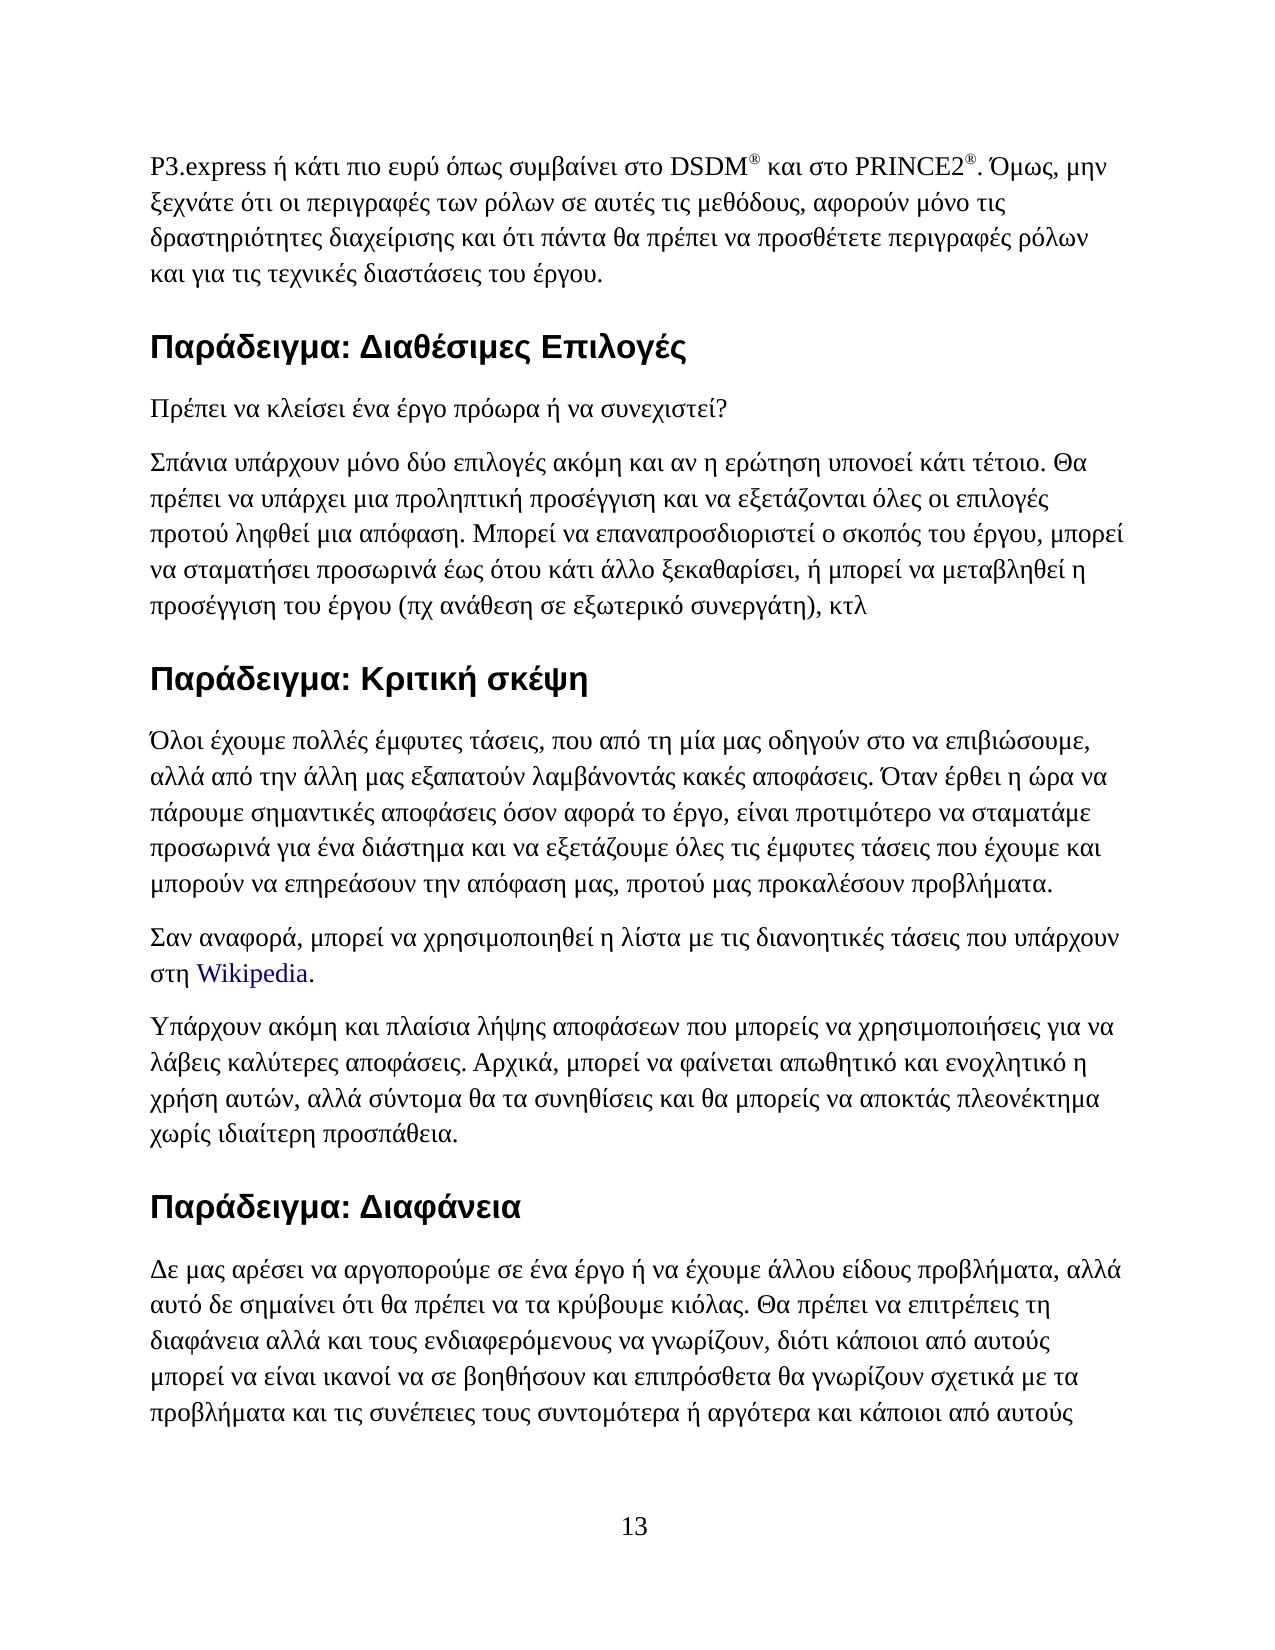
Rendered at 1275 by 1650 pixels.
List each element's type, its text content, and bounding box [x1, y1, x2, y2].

subtitle Παράδειγμα: Διαφάνεια [150, 1187, 1125, 1226]
text Όλοι έχουμε πολλές έμφυτες τάσεις, που από τη μία μας οδηγούν στο να επιβιώσουμε, αλλά από την άλλη μας εξαπατούν λαμβάνοντάς κακές αποφάσεις. Όταν έρθει η ώρα να πάρουμε σημαντικές αποφάσεις όσον αφορά το έργο, είναι προτιμότερο να σταματάμε προσωρινά για ένα διάστημα και να εξετάζουμε όλες τις έμφυτες τάσεις που έχουμε και μπορούν να επηρεάσουν την απόφαση μας, προτού μας προκαλέσουν προβλήματα. [150, 724, 1125, 898]
text Πρέπει να κλείσει ένα έργο πρόωρα ή να συνεχιστεί? [150, 392, 1125, 424]
subtitle Παράδειγμα: Διαθέσιμες Επιλογές [150, 327, 1125, 365]
text Σαν αναφορά, μπορεί να χρησιμοποιηθεί η λίστα με τις διανοητικές τάσεις που υπάρχουν στη Wikipedia. [150, 921, 1125, 988]
text P3.express ή κάτι πιο ευρύ όπως συμβαίνει στο DSDM® και στο PRINCE2®. Όμως, μην ξεχνάτε ότι οι περιγραφές των ρόλων σε αυτές τις μεθόδους, αφορούν μόνο τις δραστηριότητες διαχείρισης και ότι πάντα θα πρέπει να προσθέτετε περιγραφές ρόλων και για τις τεχνικές διαστάσεις του έργου. [150, 150, 1125, 288]
subtitle Παράδειγμα: Κριτική σκέψη [150, 659, 1125, 697]
text Σπάνια υπάρχουν μόνο δύο επιλογές ακόμη και αν η ερώτηση υπονοεί κάτι τέτοιο. Θα πρέπει να υπάρχει μια προληπτική προσέγγιση και να εξετάζονται όλες οι επιλογές προτού ληφθεί μια απόφαση. Μπορεί να επαναπροσδιοριστεί ο σκοπός του έργου, μπορεί να σταματήσει προσωρινά έως ότου κάτι άλλο ξεκαθαρίσει, ή μπορεί να μεταβληθεί η προσέγγιση του έργου (πχ ανάθεση σε εξωτερικό συνεργάτη), κτλ [150, 446, 1125, 620]
text Δε μας αρέσει να αργοπορούμε σε ένα έργο ή να έχουμε άλλου είδους προβλήματα, αλλά αυτό δε σημαίνει ότι θα πρέπει να τα κρύβουμε κιόλας. Θα πρέπει να επιτρέπεις τη διαφάνεια αλλά και τους ενδιαφερόμενους να γνωρίζουν, διότι κάποιοι από αυτούς μπορεί να είναι ικανοί να σε βοηθήσουν και επιπρόσθετα θα γνωρίζουν σχετικά με τα προβλήματα και τις συνέπειες τους συντομότερα ή αργότερα και κάποιοι από αυτούς [150, 1253, 1125, 1427]
text Υπάρχουν ακόμη και πλαίσια λήψης αποφάσεων που μπορείς να χρησιμοποιήσεις για να λάβεις καλύτερες αποφάσεις. Αρχικά, μπορεί να φαίνεται απωθητικό και ενοχλητικό η χρήση αυτών, αλλά σύντομα θα τα συνηθίσεις και θα μπορείς να αποκτάς πλεονέκτημα χωρίς ιδιαίτερη προσπάθεια. [150, 1010, 1125, 1149]
